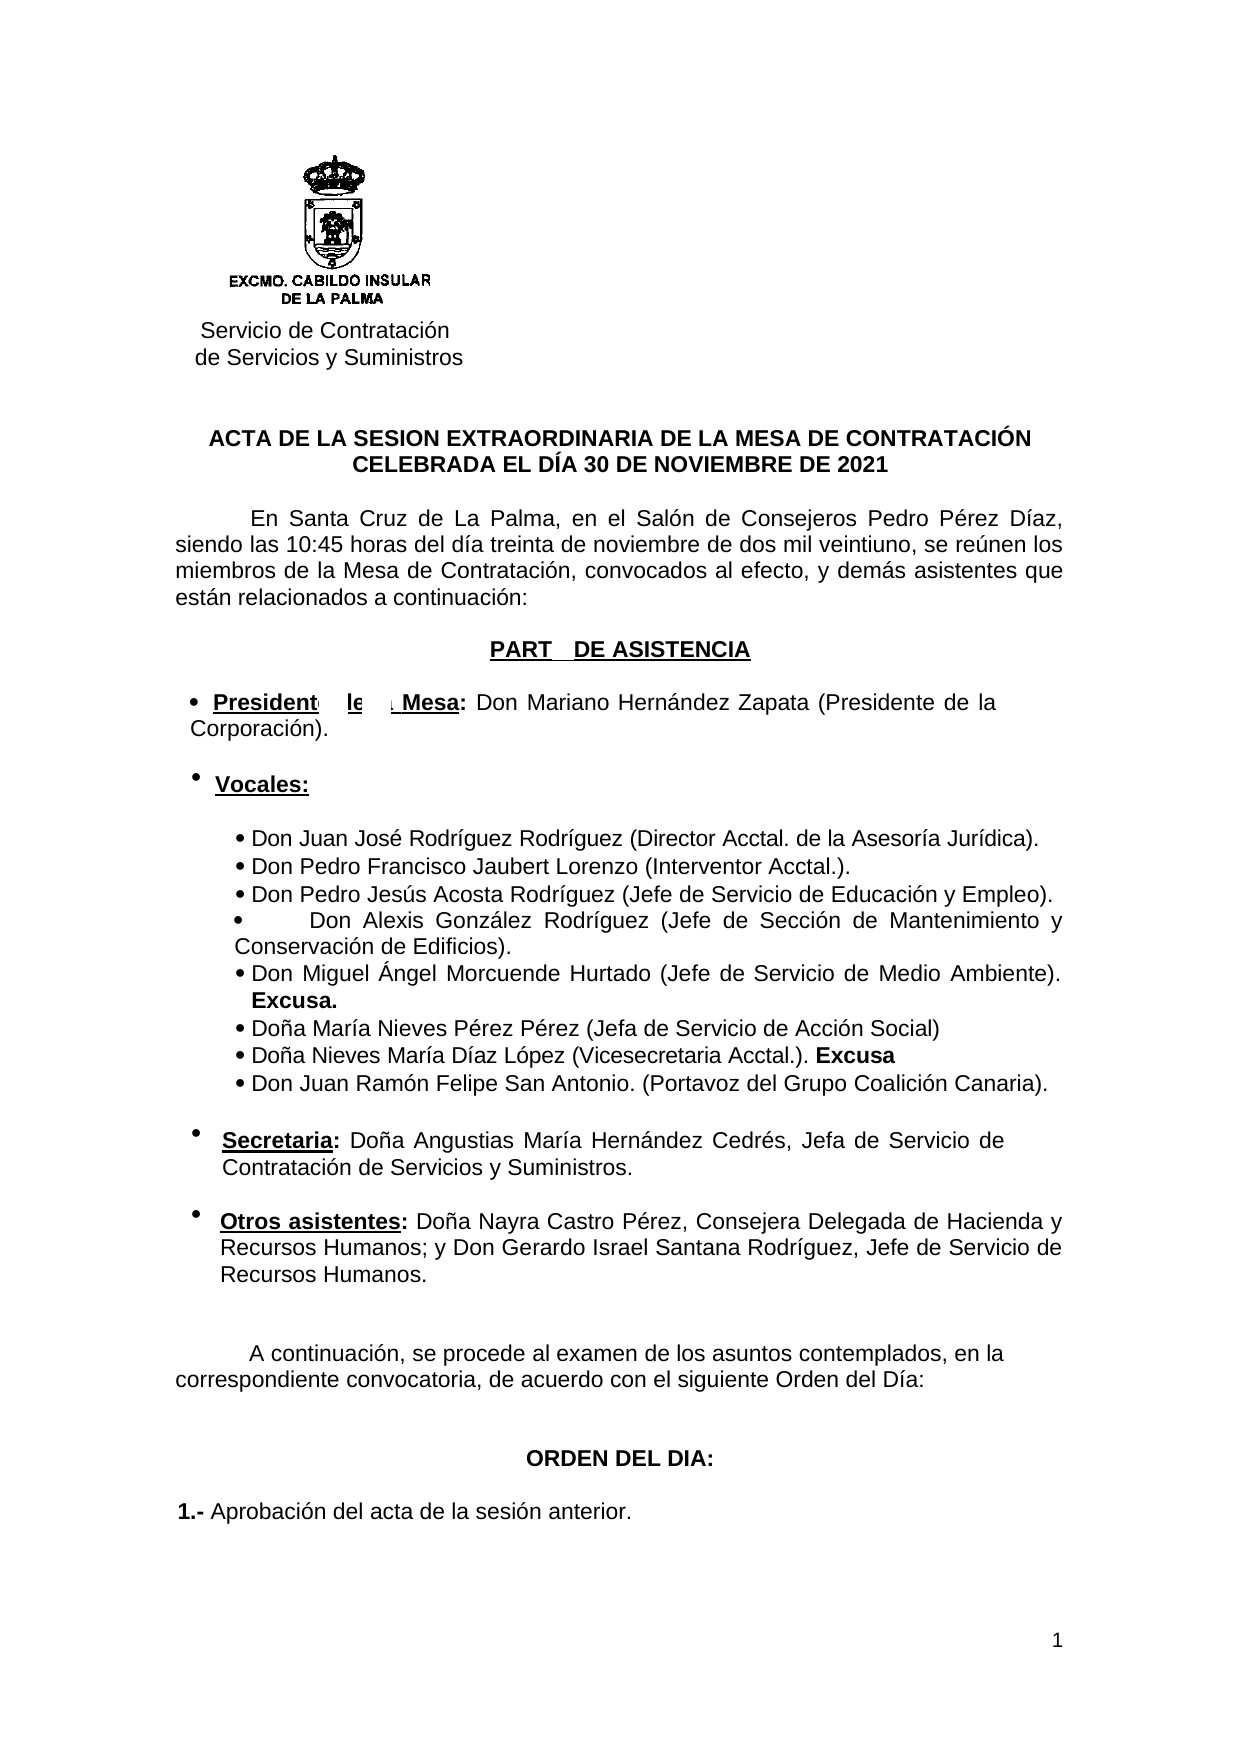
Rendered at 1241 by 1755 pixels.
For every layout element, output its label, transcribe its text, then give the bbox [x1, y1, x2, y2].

text  [192, 1206, 205, 1227]
text ORDEN DEL DIA: [526, 1445, 716, 1472]
text PARTE DE ASISTENCIA [489, 636, 752, 662]
list Presidente de la Mesa: Don Mariano Hernández Zapata (Presidente de la Corporación). [190, 689, 1064, 742]
text Vocales: [215, 771, 311, 797]
text En Santa Cruz de La Palma, en el Salón de Consejeros Pedro Pérez Díaz, siendo las 10:45 horas del día treinta de noviembre de dos mil veintiuno, se reúnen los miembros de la Mesa de Contratación, convocados al efecto, y demás asistentes que están relacionados a continuación: [175, 504, 1064, 610]
list Don Miguel Ángel Morcuende Hurtado (Jefe de Servicio de Medio Ambiente). [236, 959, 1065, 987]
list Don Juan Ramón Felipe San Antonio. (Portavoz del Grupo Coalición Canaria). [236, 1069, 1065, 1096]
text 1 [1052, 1627, 1065, 1651]
list Don Pedro Francisco Jaubert Lorenzo (Interventor Acctal.). [236, 852, 1065, 880]
text Servicio de Contratación de Servicios y Suministros [194, 317, 466, 370]
list Don Juan José Rodríguez Rodríguez (Director Acctal. de la Asesoría Jurídica). [236, 824, 1065, 852]
text  [192, 769, 205, 790]
list Don Alexis González Rodríguez (Jefe de Sección de Mantenimiento y Conservación de Edificios). [234, 908, 1063, 959]
text Secretaria: Doña Angustias María Hernández Cedrés, Jefa de Servicio de Contratación de Servicios y Suministros. [222, 1127, 1065, 1180]
text ACTA DE LA SESION EXTRAORDINARIA DE LA MESA DE CONTRATACIÓN CELEBRADA EL DÍA 30 DE NOVIEMBRE DE 2021 [208, 425, 1034, 478]
list Doña Nieves María Díaz López (Vicesecretaria Acctal.). Excusa [236, 1042, 1065, 1069]
text 1.- Aprobación del acta de la sesión anterior. [177, 1498, 634, 1524]
text Otros asistentes: Doña Nayra Castro Pérez, Consejera Delegada de Hacienda y Recursos Humanos; y Don Gerardo Israel Santana Rodríguez, Jefe de Servicio de Recursos Humanos. [220, 1208, 1063, 1287]
text Excusa. [251, 987, 1065, 1013]
list Don Pedro Jesús Acosta Rodríguez (Jefe de Servicio de Educación y Empleo). [236, 880, 1065, 908]
text  [192, 1126, 205, 1147]
list Doña María Nieves Pérez Pérez (Jefa de Servicio de Acción Social) [236, 1014, 1065, 1042]
text A continuación, se procede al examen de los asuntos contemplados, en la correspondiente convocatoria, de acuerdo con el siguiente Orden del Día: [175, 1340, 1065, 1393]
